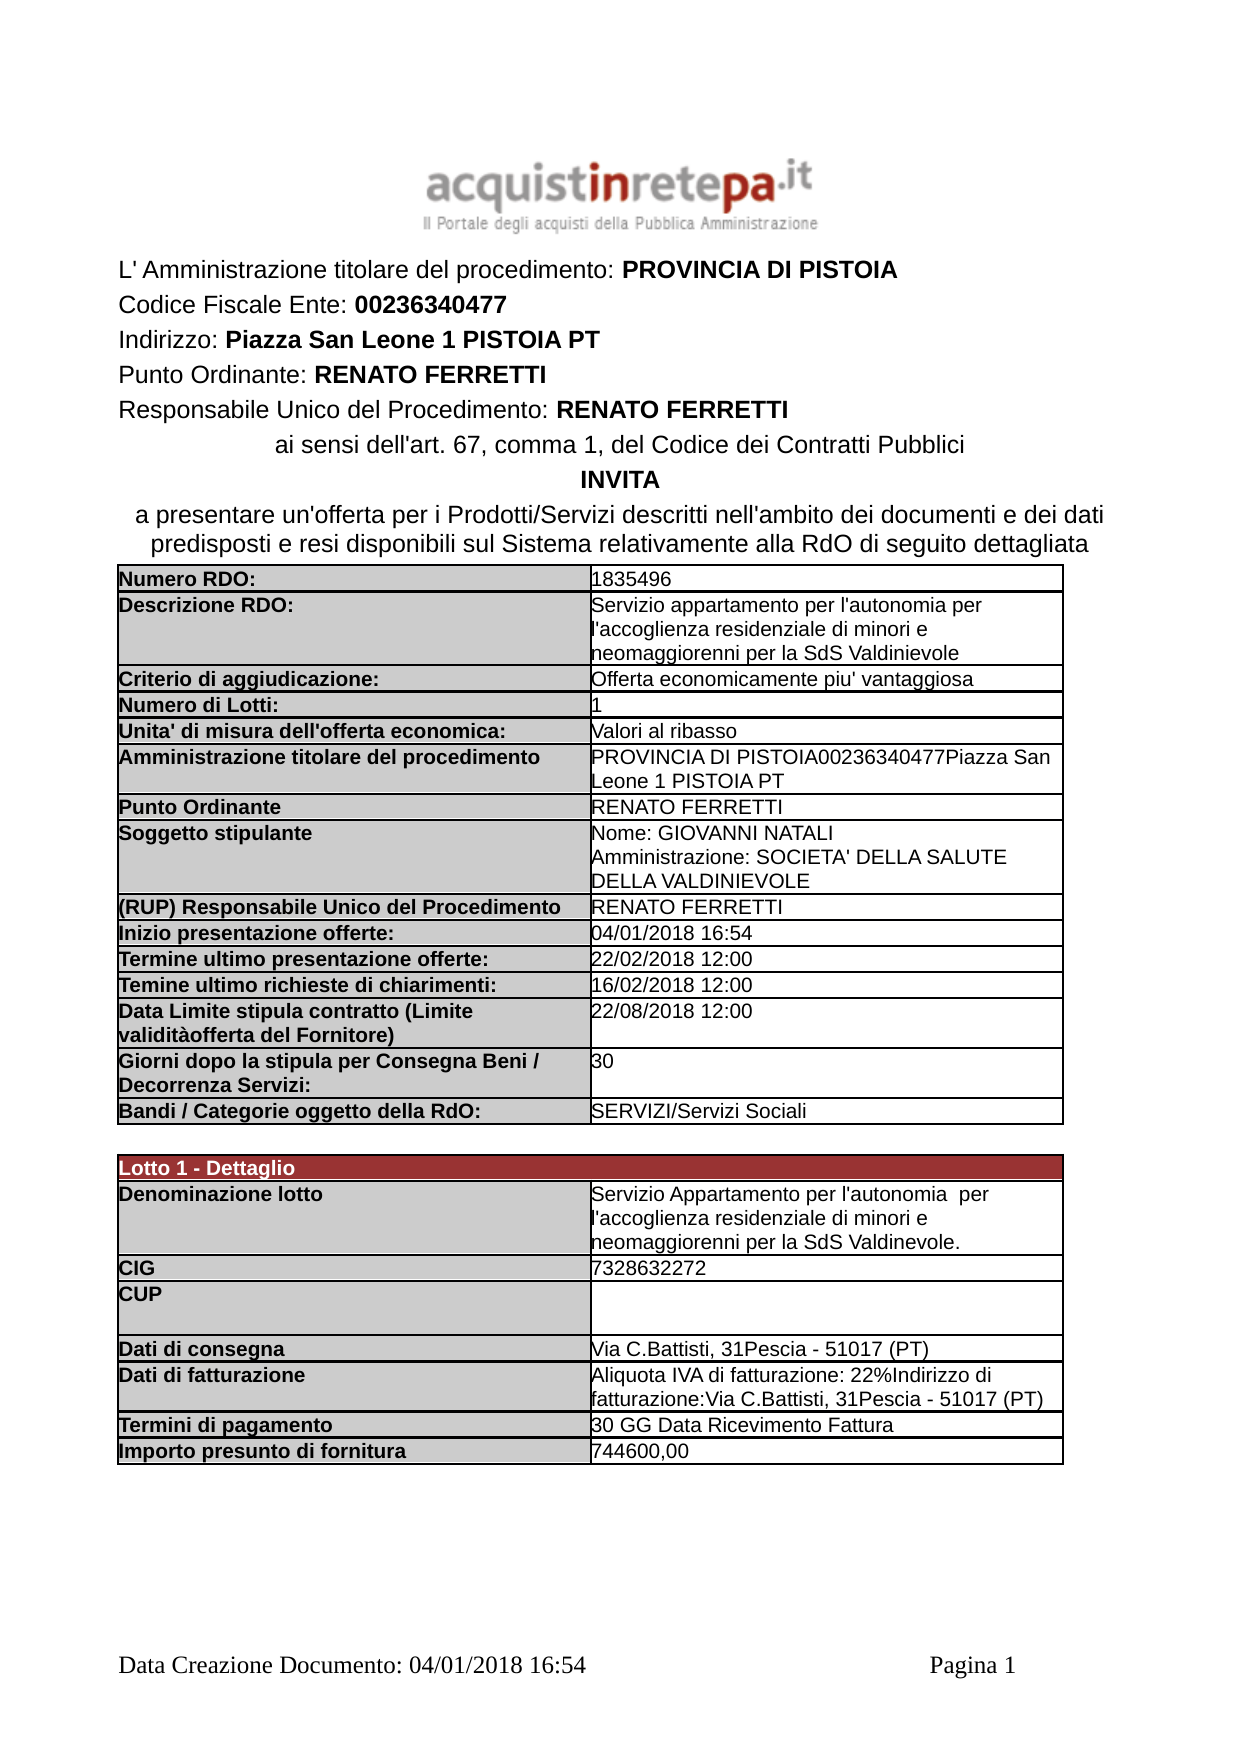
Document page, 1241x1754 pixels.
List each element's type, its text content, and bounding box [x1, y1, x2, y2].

table_cell Termini di pagamento [119, 1413, 590, 1436]
table_cell 30 GG Data Ricevimento Fattura [592, 1413, 1062, 1436]
text INVITA [118, 466, 1122, 494]
table_cell Servizio appartamento per l'autonomia per l'accoglienza residenziale di minori e neomaggiorenni per la SdS Valdinievole [592, 593, 1062, 664]
table_header 1835496 [592, 566, 1062, 590]
table_cell Criterio di aggiudicazione: [119, 666, 590, 690]
text Indirizzo: Piazza San Leone 1 PISTOIA PT [118, 326, 1122, 354]
table_cell Aliquota IVA di fatturazione: 22%Indirizzo di fatturazione:Via C.Battisti, 31Pescia - 51017 (PT) [592, 1363, 1062, 1410]
table_cell Dati di fatturazione [119, 1363, 590, 1410]
table_cell Nome: GIOVANNI NATALI Amministrazione: SOCIETA' DELLA SALUTE DELLA VALDINIEVOLE [592, 821, 1062, 892]
table_cell 30 [592, 1049, 1062, 1097]
table_cell Punto Ordinante [119, 795, 590, 818]
table_cell Servizio Appartamento per l'autonomia per l'accoglienza residenziale di minori e neomaggiorenni per la SdS Valdinevole. [592, 1182, 1062, 1253]
table_cell 1 [592, 693, 1062, 716]
table_cell Bandi / Categorie oggetto della RdO: [119, 1099, 590, 1123]
table_cell Valori al ribasso [592, 719, 1062, 742]
text Codice Fiscale Ente: 00236340477 [118, 291, 1122, 319]
table_cell Via C.Battisti, 31Pescia - 51017 (PT) [592, 1336, 1062, 1360]
table_header Lotto 1 - Dettaglio [119, 1156, 1062, 1179]
table_cell Termine ultimo presentazione offerte: [119, 947, 590, 971]
table_cell Numero di Lotti: [119, 693, 590, 716]
table_cell Dati di consegna [119, 1336, 590, 1360]
text Responsabile Unico del Procedimento: RENATO FERRETTI [118, 396, 1122, 424]
table_cell Giorni dopo la stipula per Consegna Beni / Decorrenza Servizi: [119, 1049, 590, 1097]
table_cell [592, 1282, 1062, 1334]
table_cell 7328632272 [592, 1256, 1062, 1279]
table_cell Descrizione RDO: [119, 593, 590, 664]
table_cell SERVIZI/Servizi Sociali [592, 1099, 1062, 1123]
table_cell Amministrazione titolare del procedimento [119, 745, 590, 792]
table_cell CIG [119, 1256, 590, 1279]
table_cell Offerta economicamente piu' vantaggiosa [592, 666, 1062, 690]
table_cell Temine ultimo richieste di chiarimenti: [119, 973, 590, 997]
table_cell RENATO FERRETTI [592, 795, 1062, 818]
table_cell Unita' di misura dell'offerta economica: [119, 719, 590, 742]
text a presentare un'offerta per i Prodotti/Servizi descritti nell'ambito dei documenti e dei dati predisposti e resi disponibili sul Sistema relativamente alla RdO di seguito dettagliata [118, 501, 1122, 558]
table_cell 04/01/2018 16:54 [592, 921, 1062, 944]
text Punto Ordinante: RENATO FERRETTI [118, 361, 1122, 389]
table_header Numero RDO: [119, 566, 590, 590]
table_cell 22/08/2018 12:00 [592, 999, 1062, 1047]
text L' Amministrazione titolare del procedimento: PROVINCIA DI PISTOIA [118, 256, 1122, 284]
table_cell (RUP) Responsabile Unico del Procedimento [119, 895, 590, 918]
table_cell 16/02/2018 12:00 [592, 973, 1062, 997]
table_cell CUP [119, 1282, 590, 1334]
table_cell Soggetto stipulante [119, 821, 590, 892]
table_cell RENATO FERRETTI [592, 895, 1062, 918]
table_cell Importo presunto di fornitura [119, 1439, 590, 1462]
table_cell 22/02/2018 12:00 [592, 947, 1062, 971]
table_cell Inizio presentazione offerte: [119, 921, 590, 944]
table_cell PROVINCIA DI PISTOIA00236340477Piazza San Leone 1 PISTOIA PT [592, 745, 1062, 792]
picture [421, 124, 820, 250]
text ai sensi dell'art. 67, comma 1, del Codice dei Contratti Pubblici [118, 431, 1122, 459]
table_cell 744600,00 [592, 1439, 1062, 1462]
table_cell Data Limite stipula contratto (Limite validitàofferta del Fornitore) [119, 999, 590, 1047]
table_cell Denominazione lotto [119, 1182, 590, 1253]
